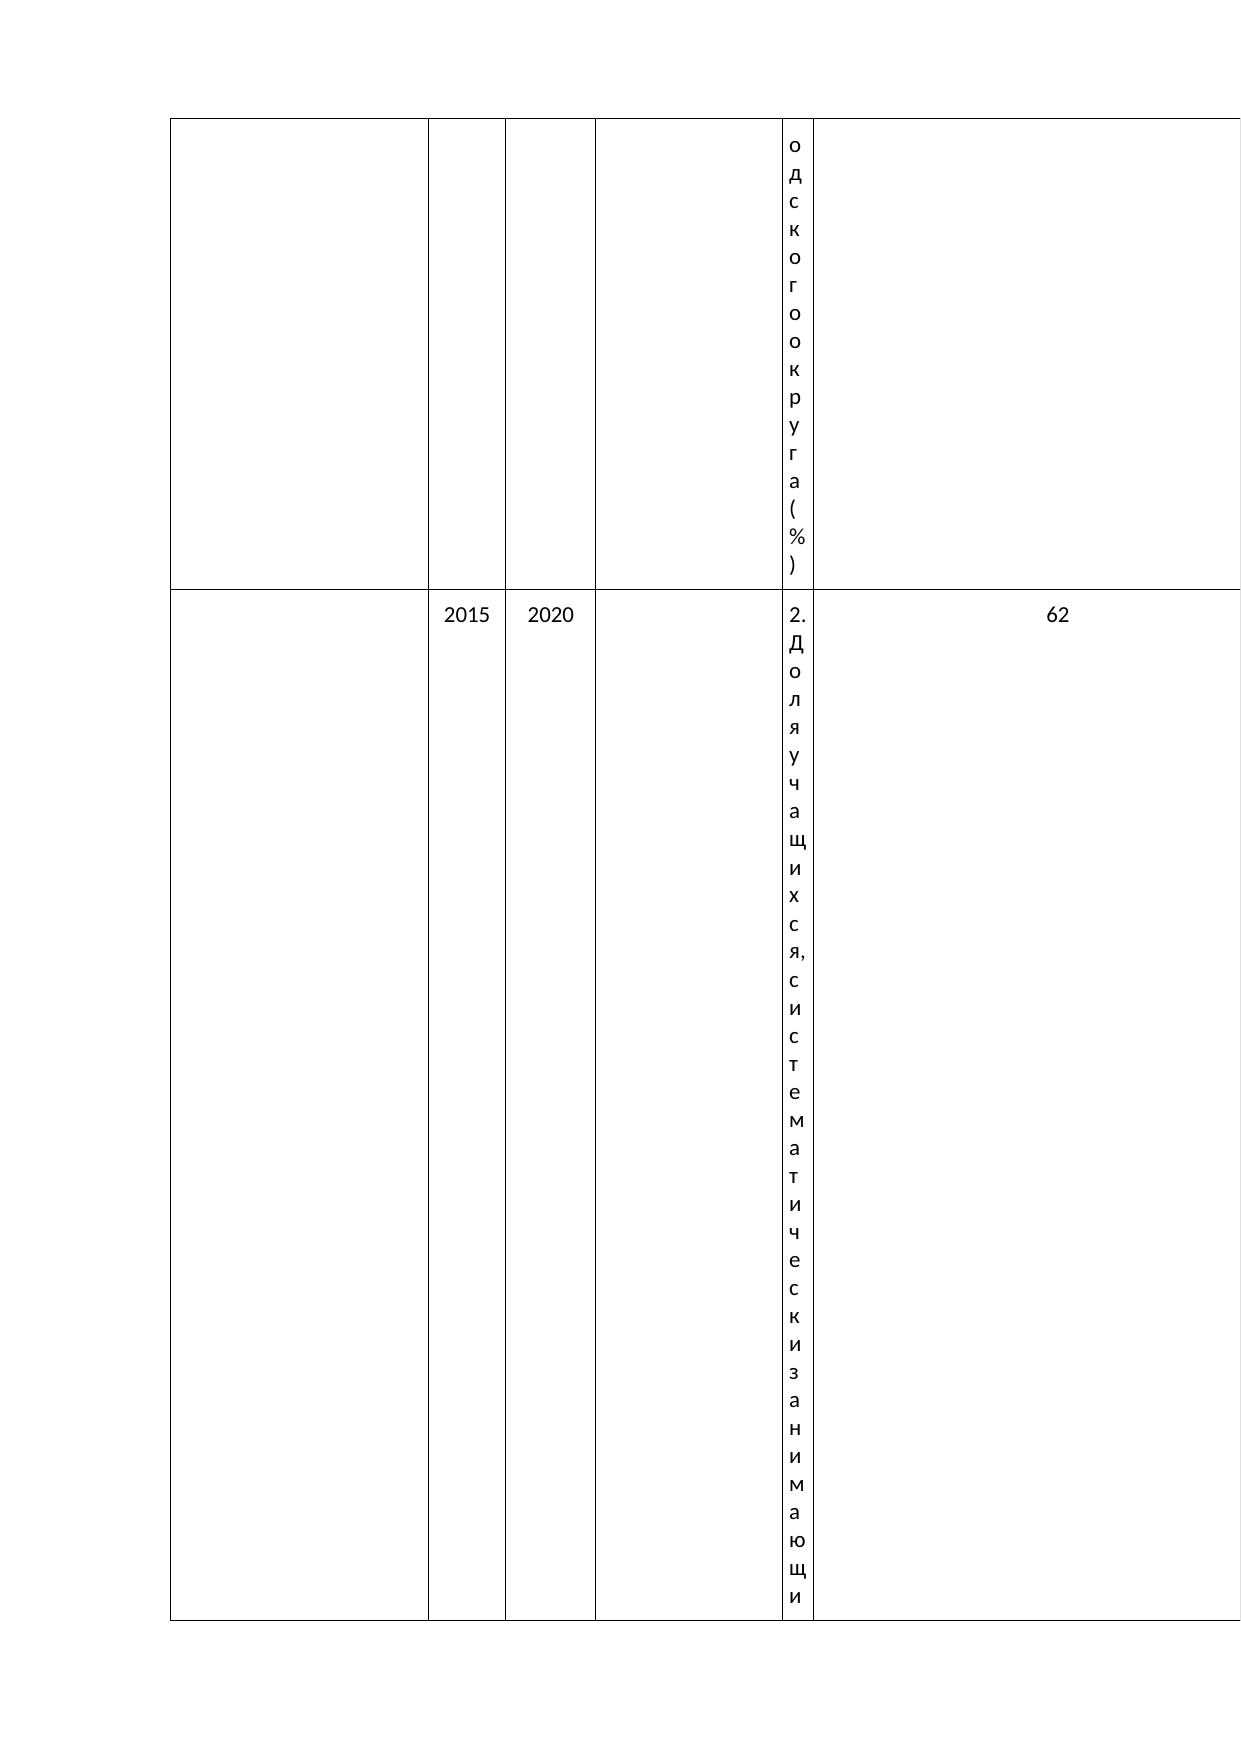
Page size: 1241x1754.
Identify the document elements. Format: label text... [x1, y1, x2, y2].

table_cell [814, 119, 1240, 589]
table_cell одского округа (%) [783, 119, 813, 589]
table_cell 2. Доля учащихся, систематически занимающи [783, 590, 813, 1620]
table_cell [506, 119, 595, 589]
table_cell 2020 [506, 590, 595, 1620]
table_cell 2015 [429, 590, 505, 1620]
table_cell [171, 119, 428, 589]
table_cell [596, 119, 782, 589]
table_cell [596, 590, 782, 1620]
table_cell [429, 119, 505, 589]
table_cell [171, 590, 428, 1620]
table_cell 62 [814, 590, 1240, 1620]
